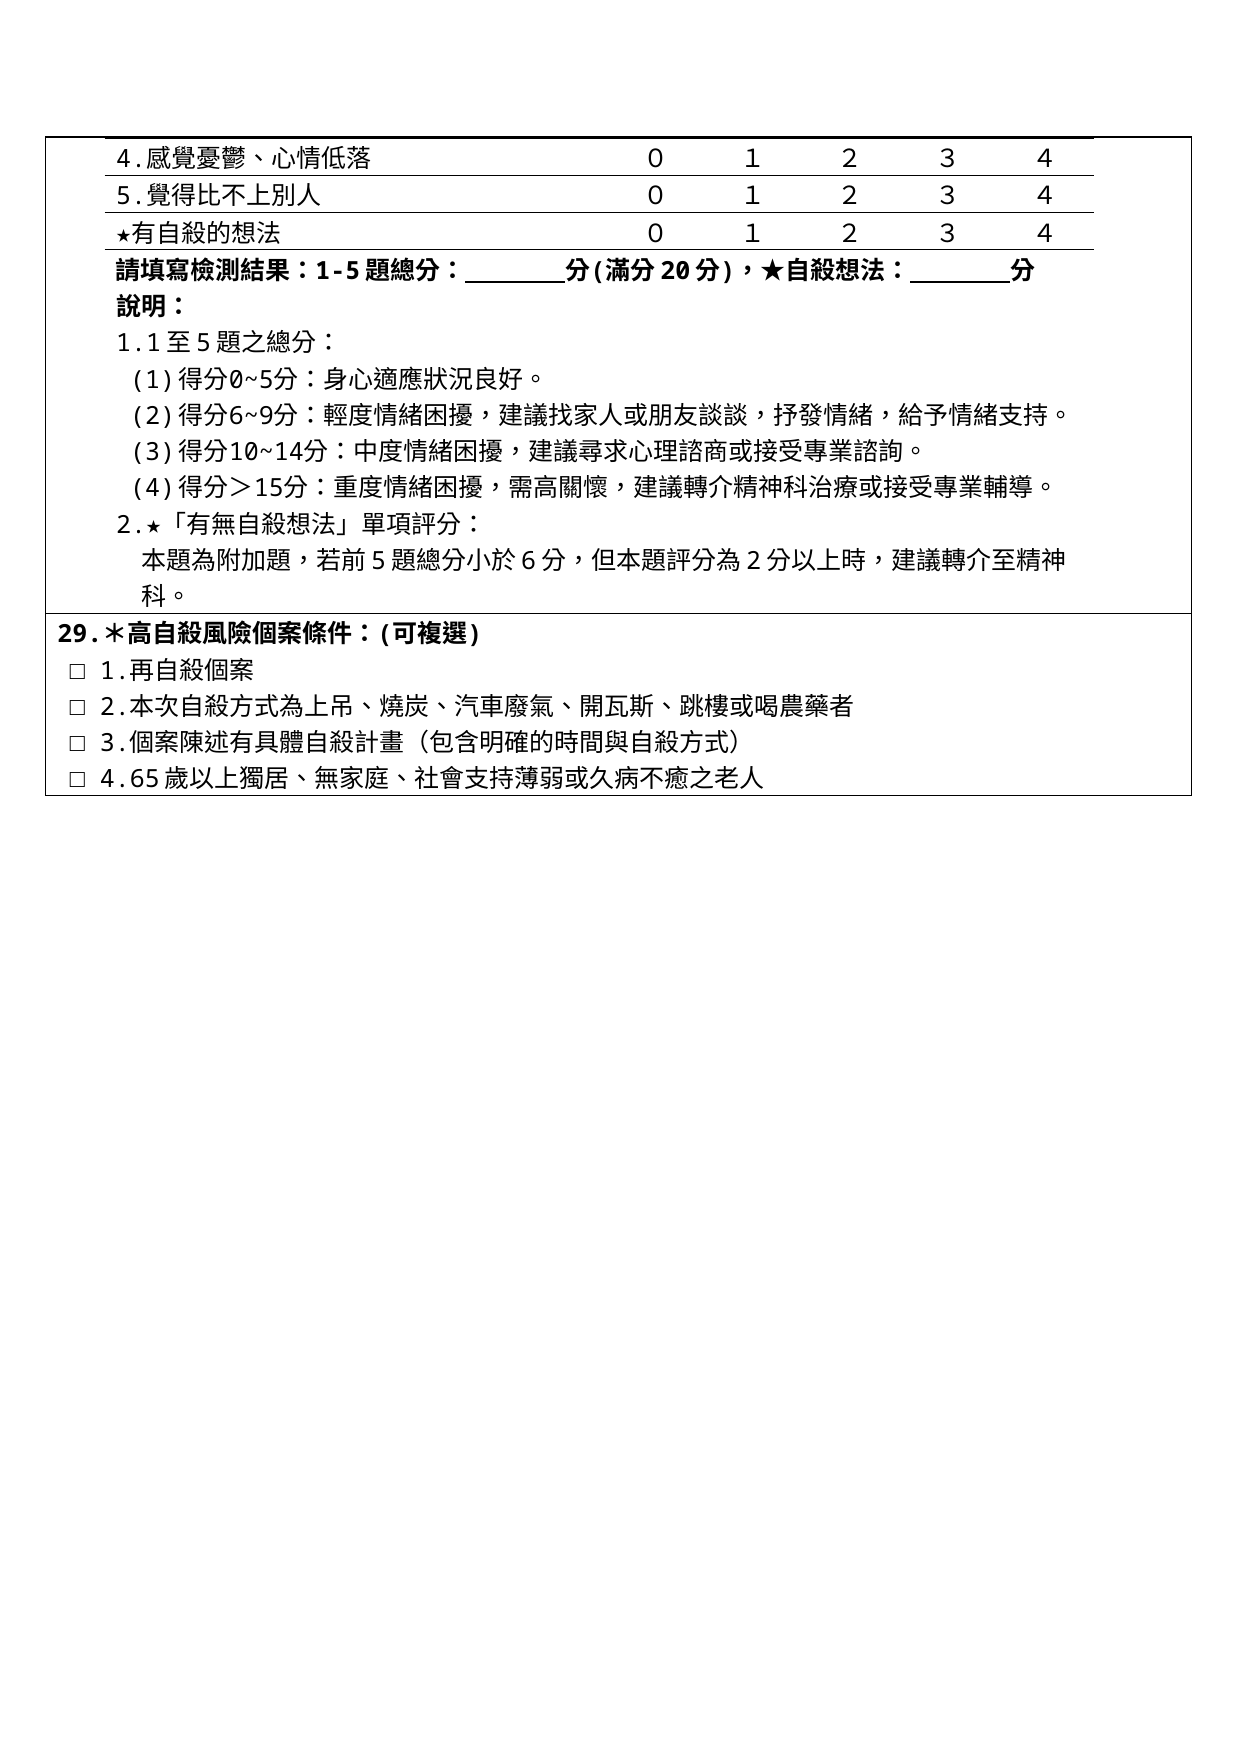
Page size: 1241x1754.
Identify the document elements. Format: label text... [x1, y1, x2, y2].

table_cell ０ [607, 139, 704, 175]
table_cell 29.＊高自殺風險個案條件：(可複選) □ 1.再自殺個案 □ 2.本次自殺方式為上吊、燒炭、汽車廢氣、開瓦斯、跳樓或喝農藥者 □ 3.個案陳述有具體自殺計畫（包含明確的時間與自殺方式） □ 4.65歲以上獨居、無家庭、社會支持薄弱或久病不癒之老人 [46, 614, 1191, 795]
table_cell 4.感覺憂鬱、心情低落 [105, 139, 607, 175]
table_cell ０ [607, 213, 704, 249]
table_cell ０ [607, 176, 704, 212]
table_cell ３ [899, 213, 996, 249]
table_cell [1094, 138, 1191, 613]
table_cell ２ [801, 213, 899, 249]
table_cell １ [704, 139, 801, 175]
table_cell ３ [899, 176, 996, 212]
table_cell ２ [801, 176, 899, 212]
table_cell ★有自殺的想法 [105, 213, 607, 249]
table_cell ２ [801, 139, 899, 175]
table_cell 5.覺得比不上別人 [105, 176, 607, 212]
table_cell ３ [899, 139, 996, 175]
table_cell １ [704, 176, 801, 212]
table_cell 請填寫檢測結果：1-5題總分： 分(滿分20分)，★自殺想法： 分 說明： 1.1至5題之總分： 得分0~5分：身心適應狀況良好。 得分6~9分：輕度情緒困擾，建議找家人或朋友談談，抒發情緒，給予情緒支持。 得分10~14分：中度情緒困擾，建議尋求心理諮商或接受專業諮詢。 得分＞15分：重度情緒困擾，需高關懷，建議轉介精神科治療或接受專業輔導。 2.★「有無自殺想法」單項評分： 本題為附加題，若前5題總分小於6分，但本題評分為2分以上時，建議轉介至精神科。 [105, 250, 1094, 613]
table_cell [46, 138, 105, 613]
table_cell ４ [996, 139, 1094, 175]
table_cell ４ [996, 176, 1094, 212]
table_cell １ [704, 213, 801, 249]
table_cell ４ [996, 213, 1094, 249]
